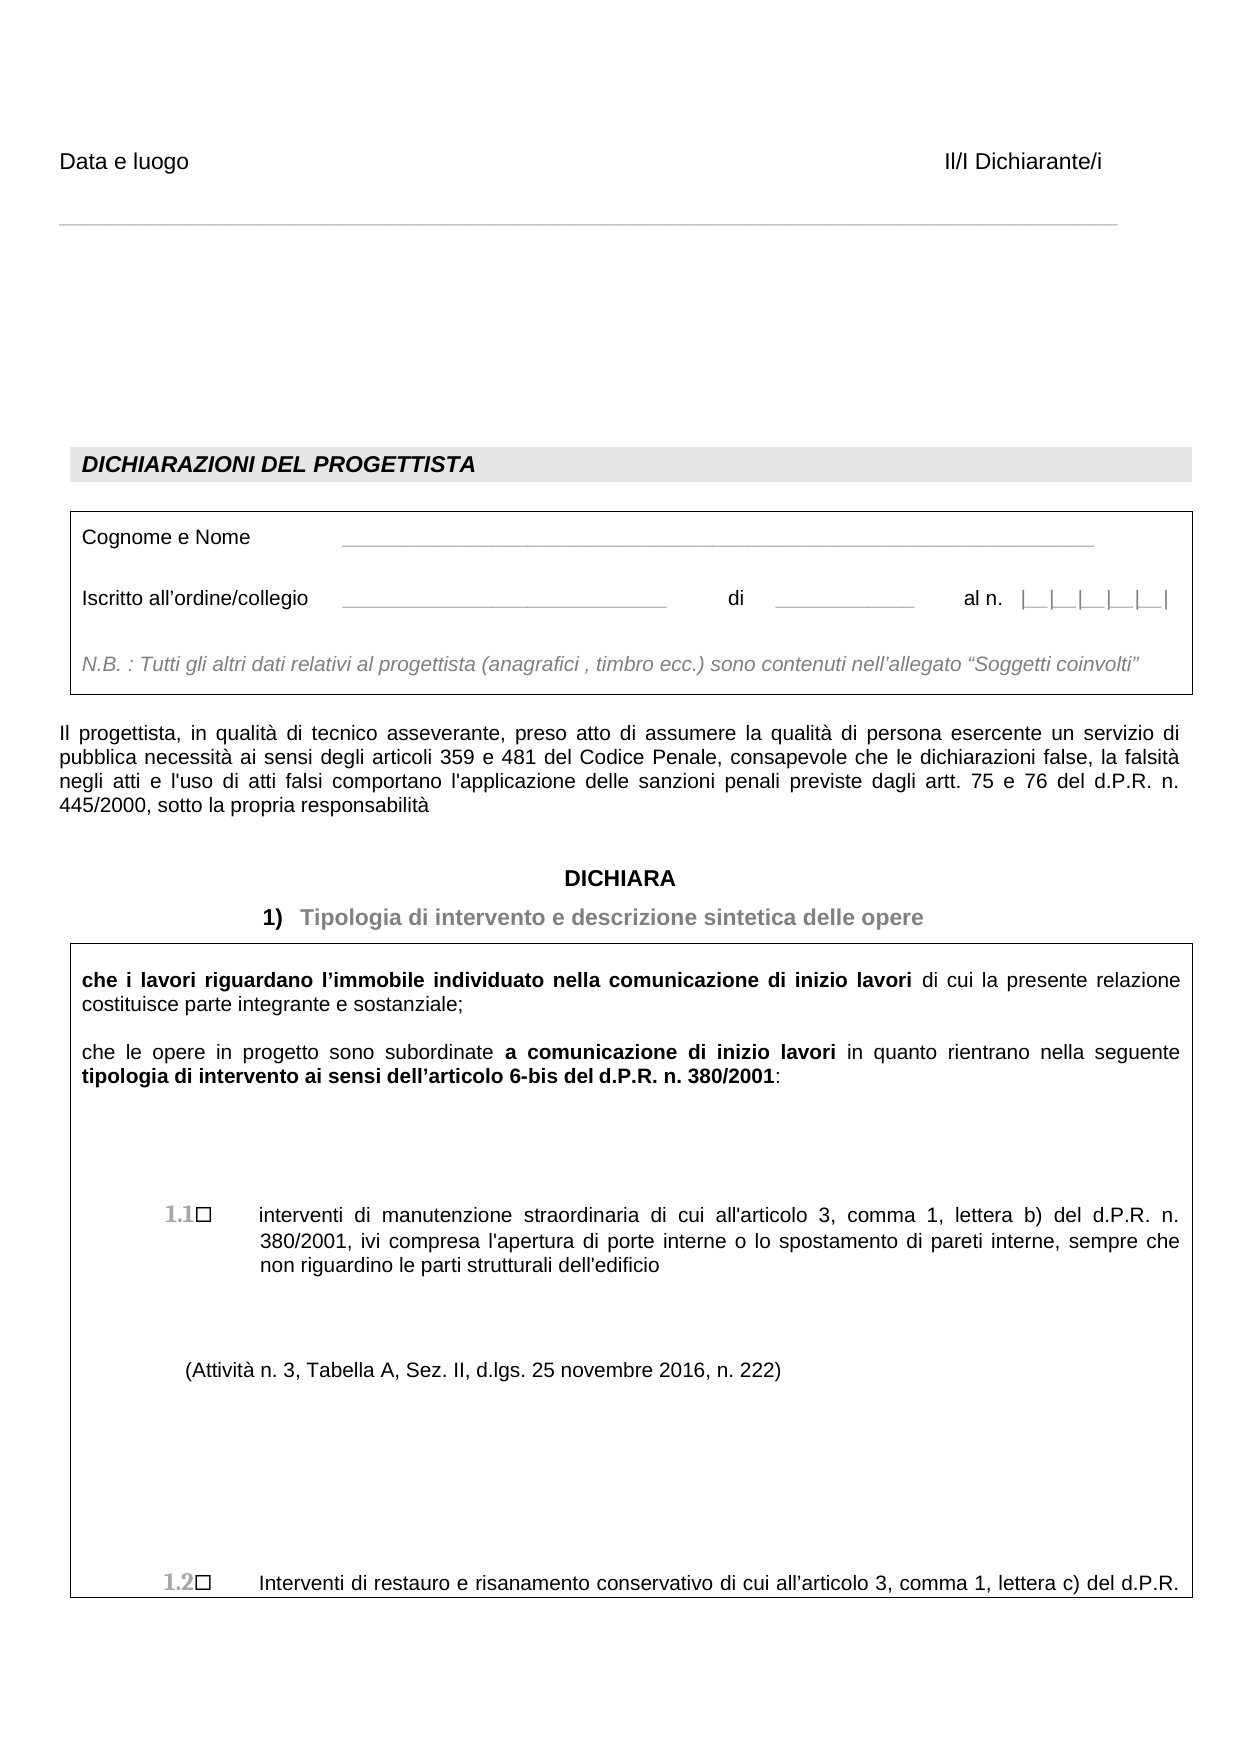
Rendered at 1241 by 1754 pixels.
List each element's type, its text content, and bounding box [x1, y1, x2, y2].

table_cell Iscritto all’ordine/collegio [71, 562, 332, 634]
table_cell ____________________________ [333, 562, 717, 634]
table_header che i lavori riguardano l’immobile individuato nella comunicazione di inizio lavori di cui la presente relazione costituisce parte integrante e sostanziale; che le opere in progetto sono subordinate a comunicazione di inizio lavori in quanto rientrano nella seguente tipologia di intervento ai sensi dell’articolo 6-bis del d.P.R. n. 380/2001:  interventi di manutenzione straordinaria di cui all'articolo 3, comma 1, lettera b) del d.P.R. n. 380/2001, ivi compresa l'apertura di porte interne o lo spostamento di pareti interne, sempre che non riguardino le parti strutturali dell'edificio (Attività n. 3, Tabella A, Sez. II, d.lgs. 25 novembre 2016, n. 222)  Interventi di restauro e risanamento conservativo di cui all’articolo 3, comma 1, lettera c) del d.P.R. [71, 944, 1192, 1597]
table_header _________________________________________________________________ [333, 512, 1192, 562]
table_cell ____________ [766, 562, 942, 634]
text Data e luogo Il/I Dichiarante/i [59, 148, 1122, 174]
list Tipologia di intervento e descrizione sintetica delle opere [262, 904, 1122, 930]
table_header Cognome e Nome [71, 512, 332, 562]
table_cell N.B. : Tutti gli altri dati relativi al progettista (anagrafici , timbro ecc.) sono contenuti nell’allegato “Soggetti coinvolti” [71, 634, 1192, 694]
table_cell di [717, 562, 766, 634]
table_cell al n. |__|__|__|__|__| [942, 562, 1192, 634]
table_header DICHIARAZIONI DEL PROGETTISTA [70, 447, 1192, 482]
text Il progettista, in qualità di tecnico asseverante, preso atto di assumere la qualità di persona esercente un servizio di pubblica necessità ai sensi degli articoli 359 e 481 del Codice Penale, consapevole che le dichiarazioni false, la falsità negli atti e l'uso di atti falsi comportano l'applicazione delle sanzioni penali previste dagli artt. 75 e 76 del d.P.R. n. 445/2000, sotto la propria responsabilità [59, 721, 1181, 817]
subtitle DICHIARA [59, 865, 1181, 891]
text ___________________________________________________________________________________ [59, 200, 1122, 227]
